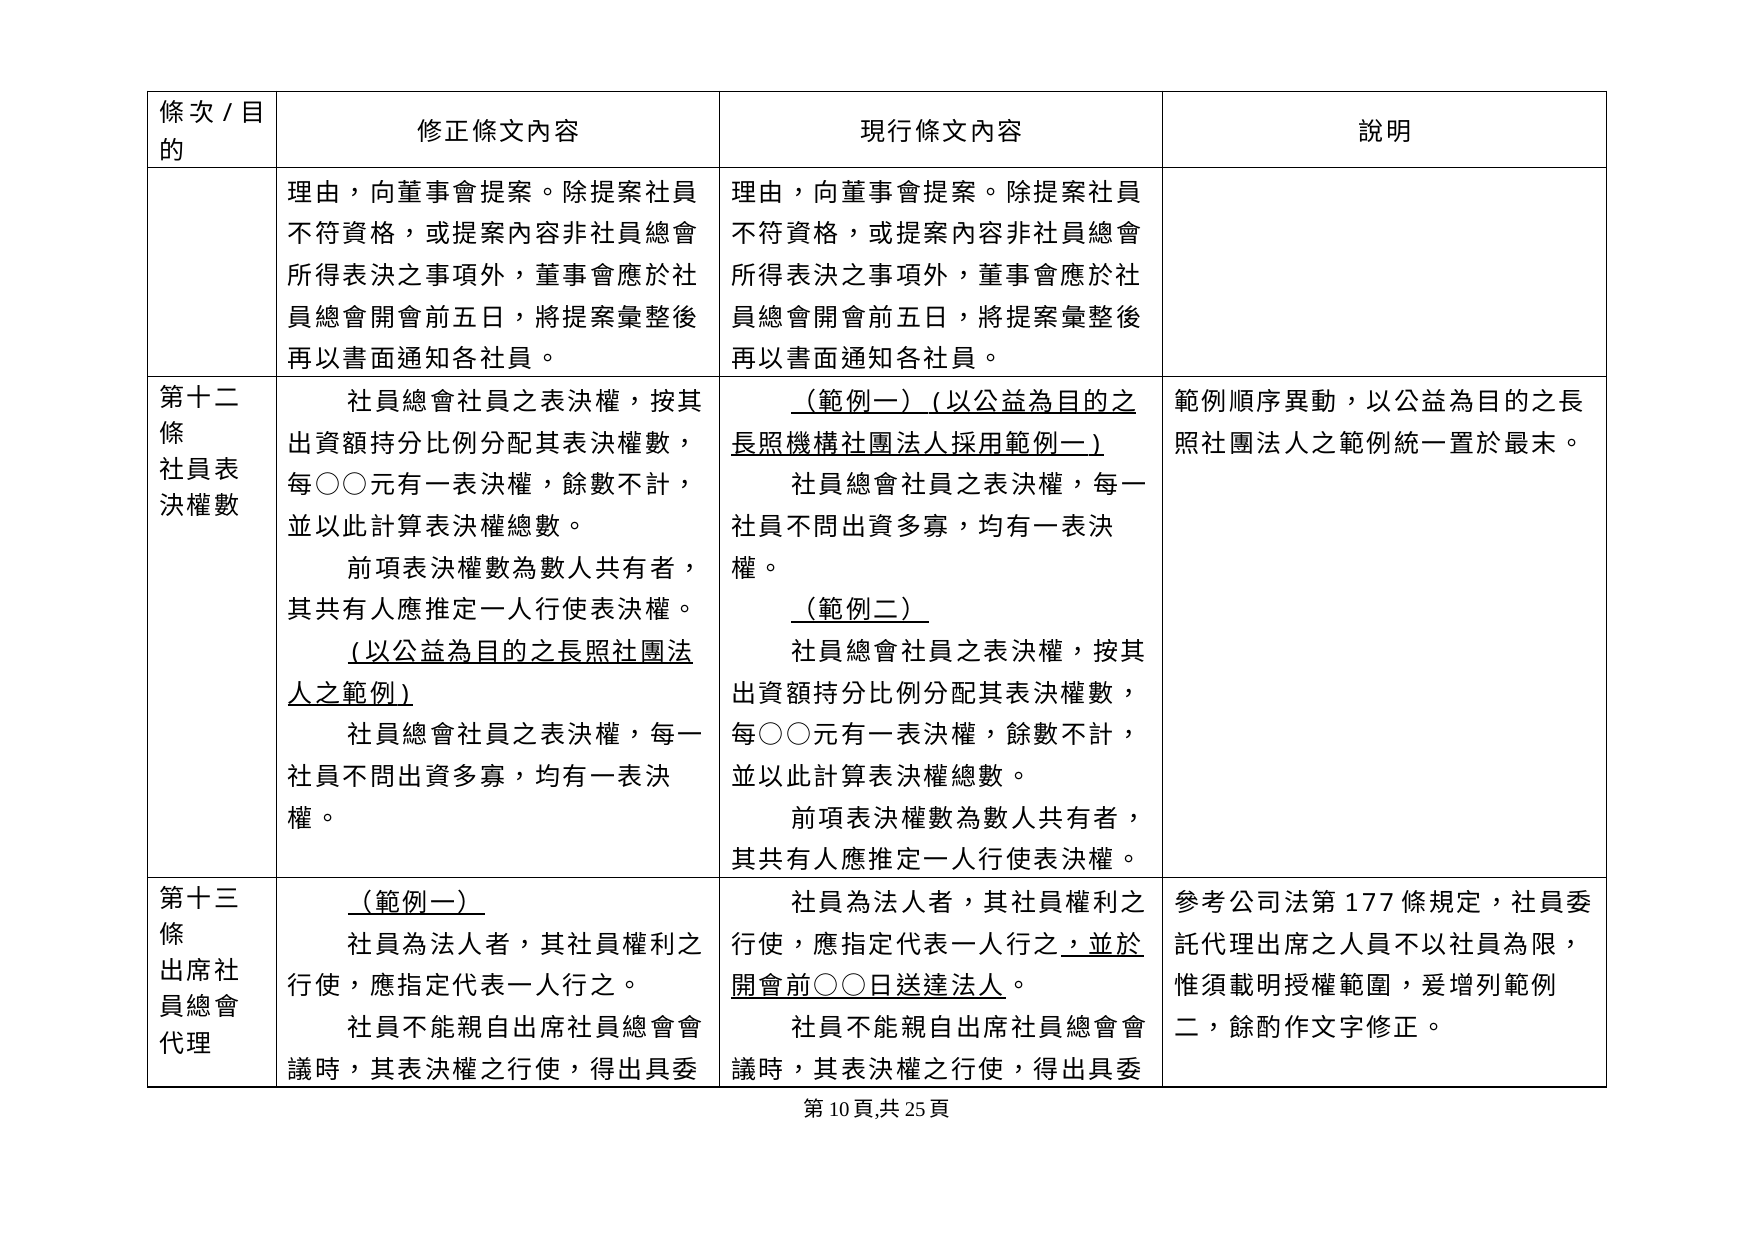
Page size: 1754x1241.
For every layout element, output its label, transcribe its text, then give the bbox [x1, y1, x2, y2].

table_cell 社員為法人者，其社員權利之行使，應指定代表一人行之，並於開會前○○日送達法人。 社員不能親自出席社員總會會議時，其表決權之行使，得出具委 [720, 878, 1162, 1086]
table_cell [148, 168, 276, 376]
table_header 說明 [1163, 92, 1606, 167]
table_cell 範例順序異動，以公益為目的之長照社團法人之範例統一置於最末。 [1163, 377, 1606, 877]
table_header 條次/目的 [148, 92, 276, 167]
table_cell 理由，向董事會提案。除提案社員不符資格，或提案內容非社員總會所得表決之事項外，董事會應於社員總會開會前五日，將提案彙整後再以書面通知各社員。 [720, 168, 1162, 376]
table_header 修正條文內容 [277, 92, 719, 167]
table_cell （範例一） 社員為法人者，其社員權利之行使，應指定代表一人行之。 社員不能親自出席社員總會會議時，其表決權之行使，得出具委 [277, 878, 719, 1086]
table_header 現行條文內容 [720, 92, 1162, 167]
table_cell 第十三條 出席社員總會代理 [148, 878, 276, 1086]
table_cell 社員總會社員之表決權，按其出資額持分比例分配其表決權數，每○○元有一表決權，餘數不計，並以此計算表決權總數。 前項表決權數為數人共有者，其共有人應推定一人行使表決權。 (以公益為目的之長照社團法人之範例) 社員總會社員之表決權，每一社員不問出資多寡，均有一表決權。 [277, 377, 719, 877]
table_cell [1163, 168, 1606, 376]
table_cell 第十二條 社員表決權數 [148, 377, 276, 877]
table_cell （範例一）(以公益為目的之長照機構社團法人採用範例一) 社員總會社員之表決權，每一社員不問出資多寡，均有一表決權。 （範例二） 社員總會社員之表決權，按其出資額持分比例分配其表決權數，每○○元有一表決權，餘數不計，並以此計算表決權總數。 前項表決權數為數人共有者，其共有人應推定一人行使表決權。 [720, 377, 1162, 877]
table_cell 參考公司法第177條規定，社員委託代理出席之人員不以社員為限，惟須載明授權範圍，爰增列範例二，餘酌作文字修正。 [1163, 878, 1606, 1086]
table_cell 理由，向董事會提案。除提案社員不符資格，或提案內容非社員總會所得表決之事項外，董事會應於社員總會開會前五日，將提案彙整後再以書面通知各社員。 [277, 168, 719, 376]
